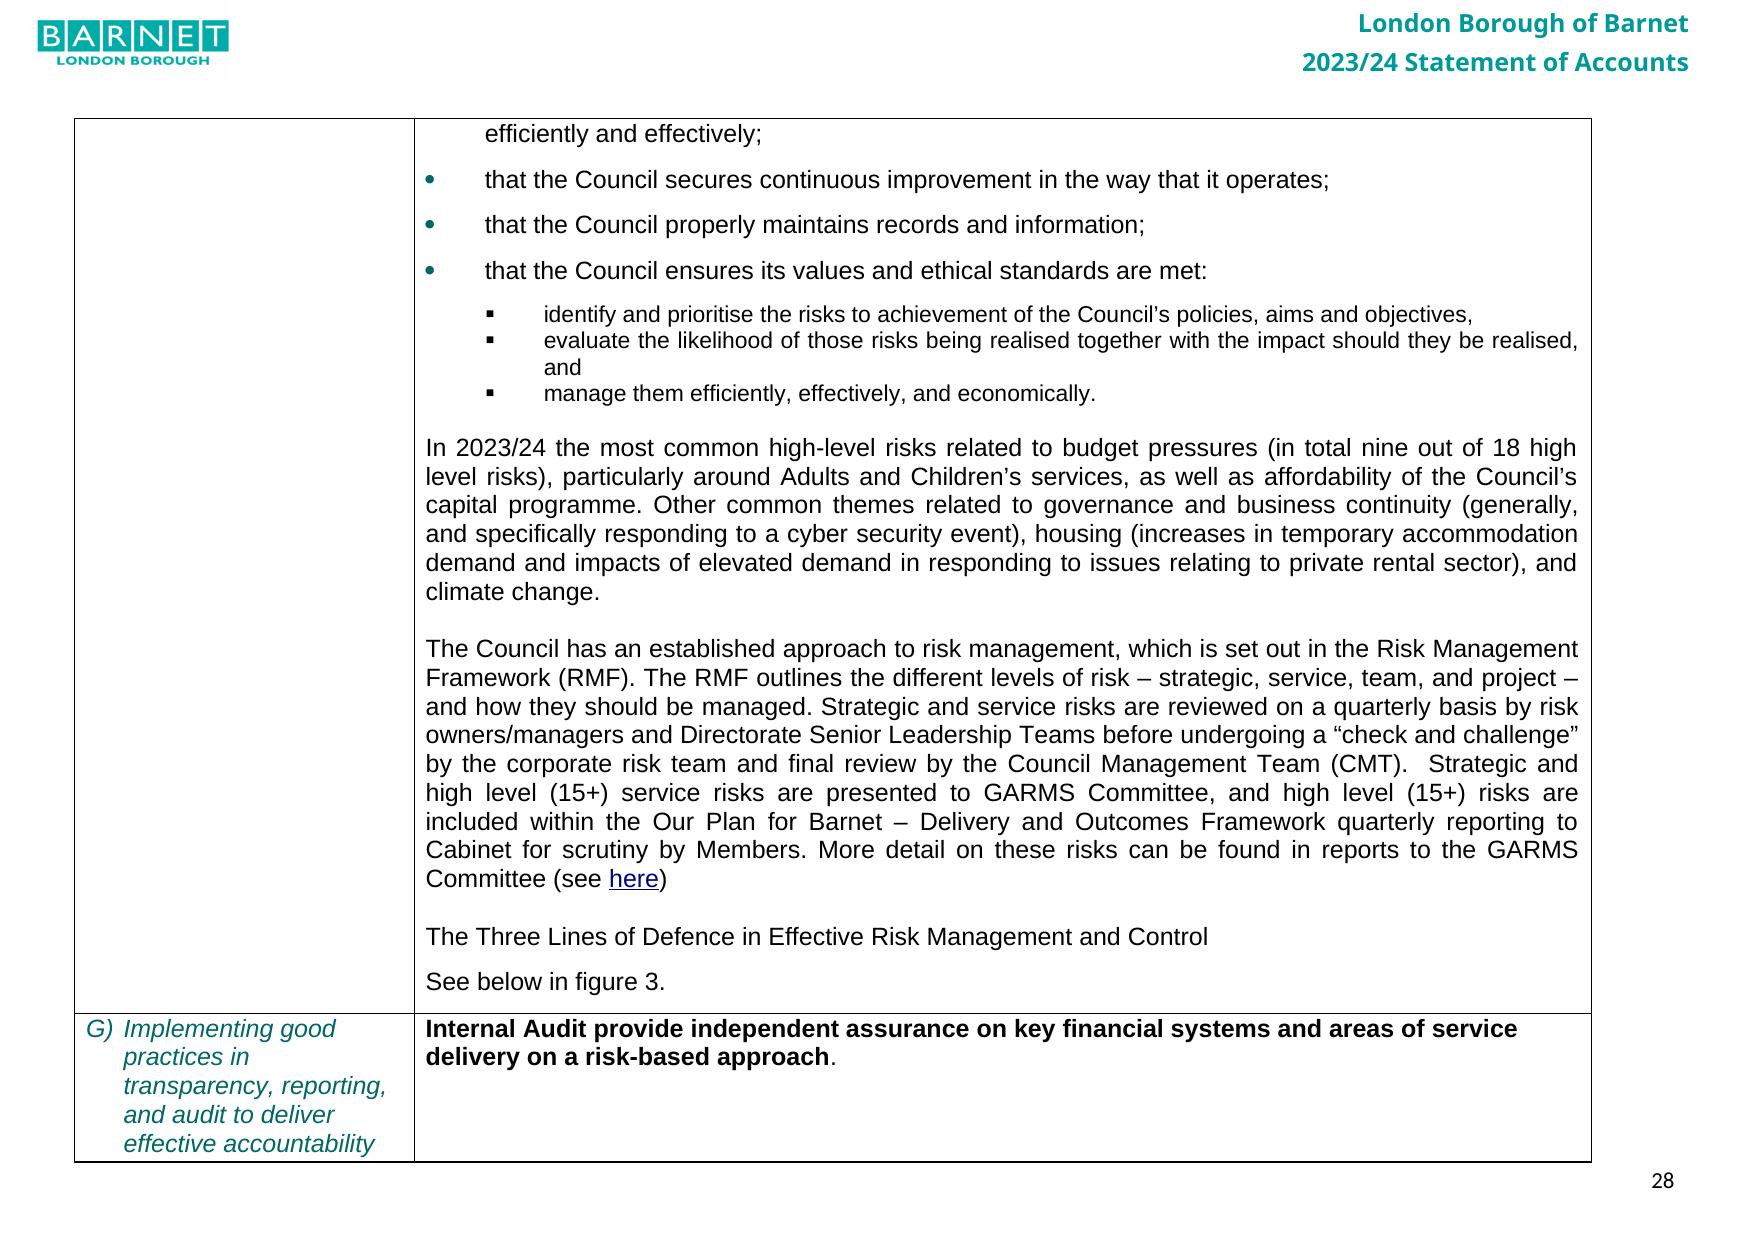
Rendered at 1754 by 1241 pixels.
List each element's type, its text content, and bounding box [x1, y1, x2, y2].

table_cell efficiently and effectively; that the Council secures continuous improvement in the way that it operates; that the Council properly maintains records and information; that the Council ensures its values and ethical standards are met: identify and prioritise the risks to achievement of the Council’s policies, aims and objectives, evaluate the likelihood of those risks being realised together with the impact should they be realised, and manage them efficiently, effectively, and economically. In 2023/24 the most common high-level risks related to budget pressures (in total nine out of 18 high level risks), particularly around Adults and Children’s services, as well as affordability of the Council’s capital programme. Other common themes related to governance and business continuity (generally, and specifically responding to a cyber security event), housing (increases in temporary accommodation demand and impacts of elevated demand in responding to issues relating to private rental sector), and climate change. The Council has an established approach to risk management, which is set out in the Risk Management Framework (RMF). The RMF outlines the different levels of risk – strategic, service, team, and project – and how they should be managed. Strategic and service risks are reviewed on a quarterly basis by risk owners/managers and Directorate Senior Leadership Teams before undergoing a “check and challenge” by the corporate risk team and final review by the Council Management Team (CMT). Strategic and high level (15+) service risks are presented to GARMS Committee, and high level (15+) risks are included within the Our Plan for Barnet – Delivery and Outcomes Framework quarterly reporting to Cabinet for scrutiny by Members. More detail on these risks can be found in reports to the GARMS Committee (see here) The Three Lines of Defence in Effective Risk Management and Control See below in figure 3. [415, 119, 1591, 1012]
table_cell Implementing good practices in transparency, reporting, and audit to deliver effective accountability [75, 1014, 414, 1161]
table_cell [75, 119, 414, 1012]
table_cell Internal Audit provide independent assurance on key financial systems and areas of service delivery on a risk-based approach. [415, 1014, 1591, 1161]
